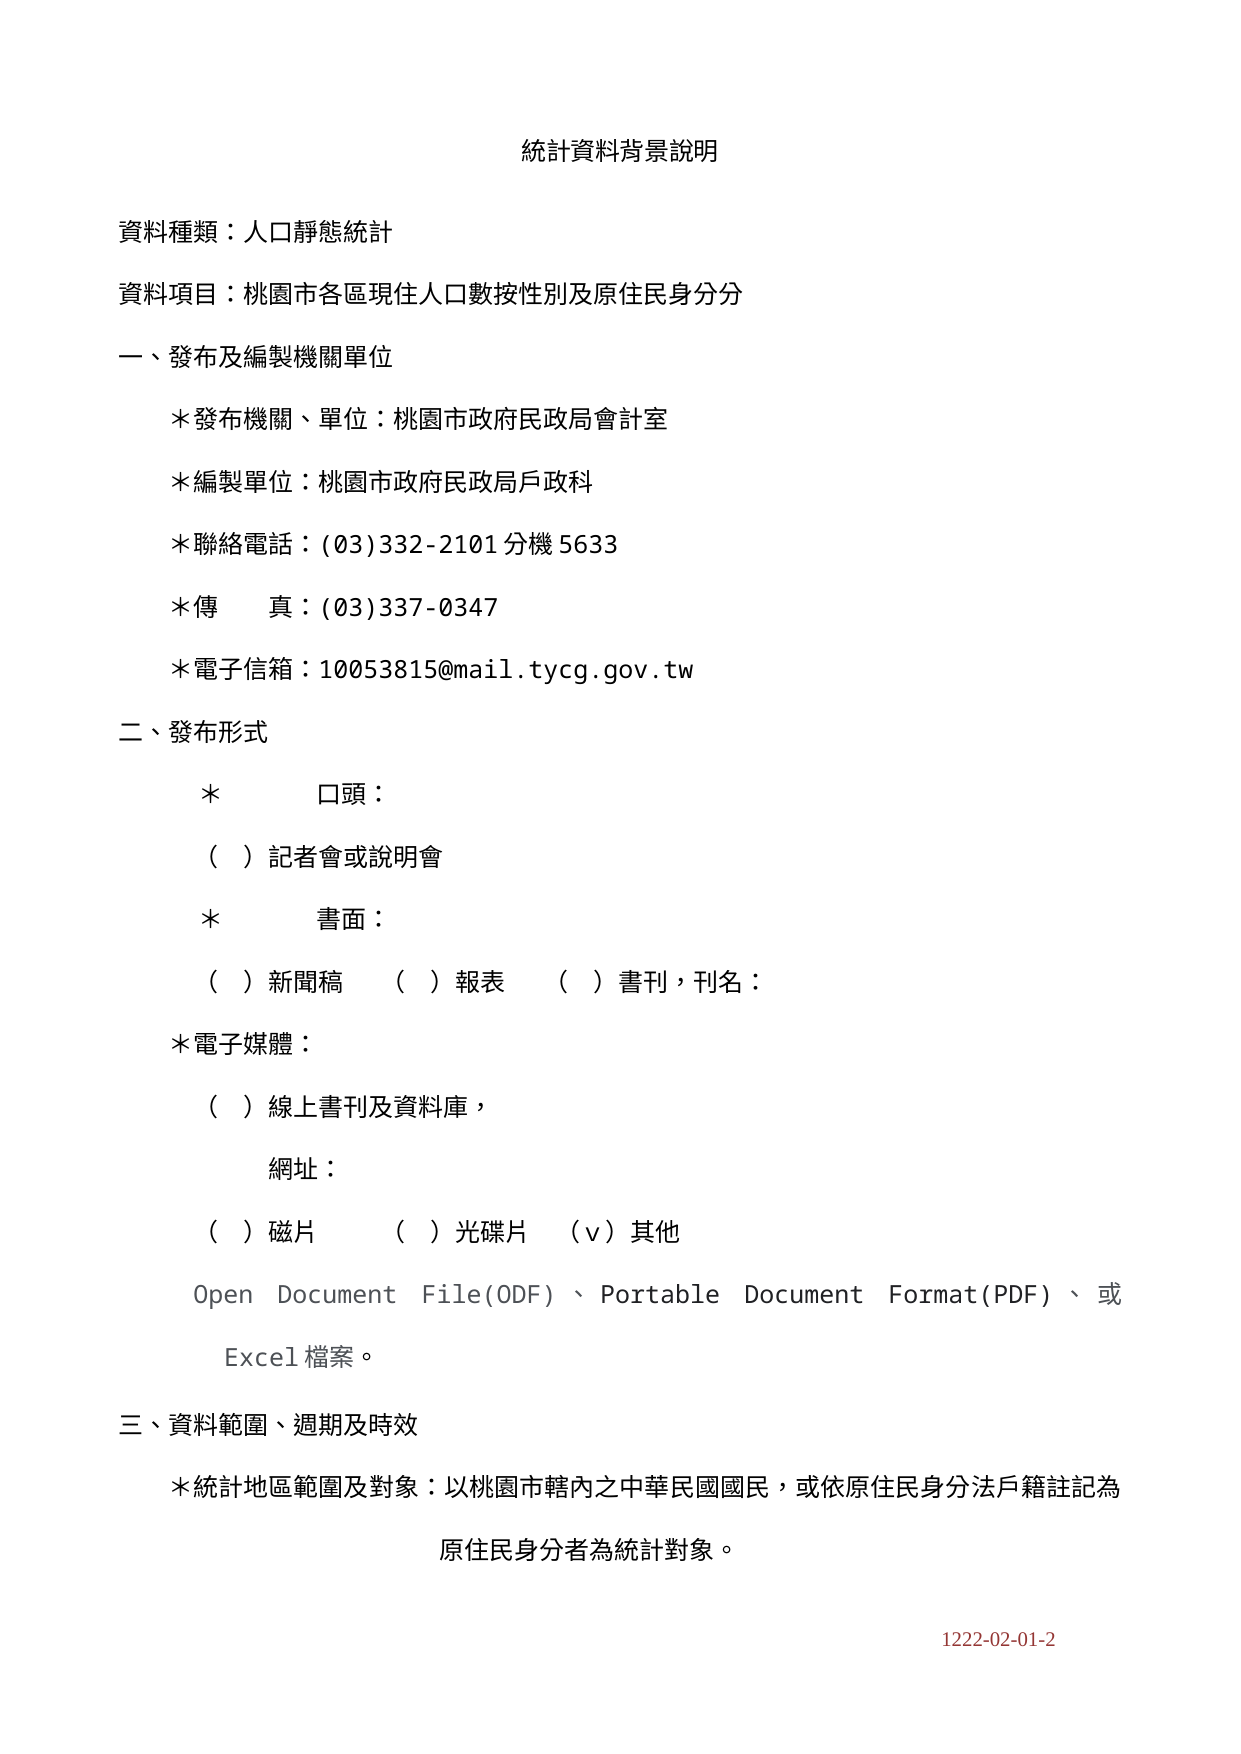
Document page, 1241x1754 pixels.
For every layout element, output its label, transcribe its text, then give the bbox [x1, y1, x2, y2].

text （ ）新聞稿 （ ）報表 （ ）書刊，刊名： [193, 939, 1122, 1001]
text ＊統計地區範圍及對象：以桃園市轄內之中華民國國民，或依原住民身分法戶籍註記為原住民身分者為統計對象。 [168, 1444, 1122, 1569]
text ＊發布機關、單位：桃園市政府民政局會計室 [168, 376, 1122, 439]
text （ ）記者會或說明會 [193, 814, 1122, 876]
text 資料項目：桃園市各區現住人口數按性別及原住民身分分 [118, 251, 1122, 314]
text 資料種類：人口靜態統計 [118, 189, 1122, 251]
text ＊電子信箱：10053815@mail.tycg.gov.tw [168, 626, 1122, 689]
text 統計資料背景說明 [118, 108, 1122, 170]
text Open Document File(ODF)、Portable Document Format(PDF)、或Excel檔案。 [193, 1251, 1122, 1376]
text （ ）磁片 （ ）光碟片 （ｖ）其他 [193, 1189, 1122, 1251]
list 書面： [198, 876, 1122, 939]
text （ ）線上書刊及資料庫， [193, 1064, 1122, 1126]
text 網址： [193, 1126, 1122, 1189]
text 二、發布形式 [118, 689, 1122, 751]
text ＊編製單位：桃園市政府民政局戶政科 [168, 439, 1122, 501]
text ＊傳 真：(03)337-0347 [168, 564, 1122, 626]
text ＊電子媒體： [168, 1001, 1122, 1064]
text 三、資料範圍、週期及時效 [118, 1382, 1122, 1444]
text ＊聯絡電話：(03)332-2101分機5633 [168, 501, 1122, 564]
text 一、發布及編製機關單位 [118, 314, 1122, 376]
list 口頭： [198, 751, 1122, 814]
